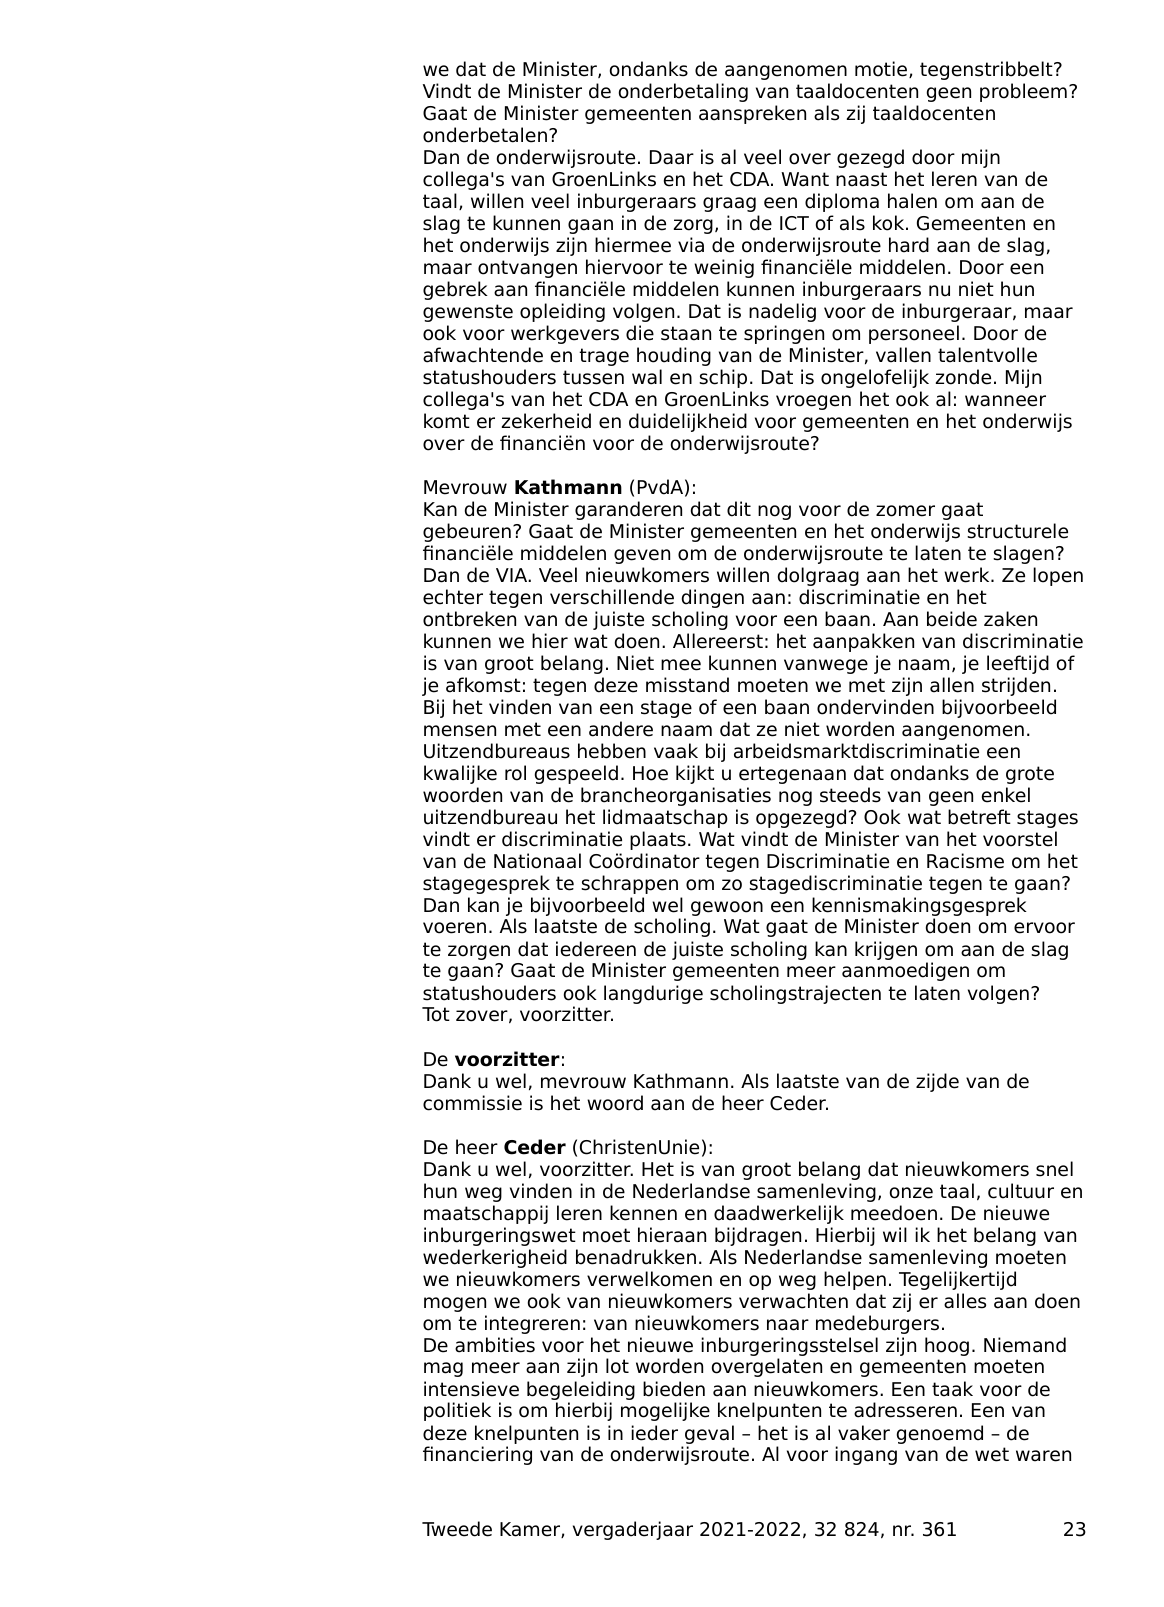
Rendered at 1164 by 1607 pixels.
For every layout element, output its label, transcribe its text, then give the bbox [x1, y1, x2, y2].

text Kan de Minister garanderen dat dit nog voor de zomer gaat gebeuren? Gaat de Minister gemeenten en het onderwijs structurele financiële middelen geven om de onderwijsroute te laten te slagen? [422, 499, 1087, 565]
text Dank u wel, voorzitter. Het is van groot belang dat nieuwkomers snel hun weg vinden in de Nederlandse samenleving, onze taal, cultuur en maatschappij leren kennen en daadwerkelijk meedoen. De nieuwe inburgeringswet moet hieraan bijdragen. Hierbij wil ik het belang van wederkerigheid benadrukken. Als Nederlandse samenleving moeten we nieuwkomers verwelkomen en op weg helpen. Tegelijkertijd mogen we ook van nieuwkomers verwachten dat zij er alles aan doen om te integreren: van nieuwkomers naar medeburgers. [422, 1159, 1087, 1334]
text Dan de onderwijsroute. Daar is al veel over gezegd door mijn collega's van GroenLinks en het CDA. Want naast het leren van de taal, willen veel inburgeraars graag een diploma halen om aan de slag te kunnen gaan in de zorg, in de ICT of als kok. Gemeenten en het onderwijs zijn hiermee via de onderwijsroute hard aan de slag, maar ontvangen hiervoor te weinig financiële middelen. Door een gebrek aan financiële middelen kunnen inburgeraars nu niet hun gewenste opleiding volgen. Dat is nadelig voor de inburgeraar, maar ook voor werkgevers die staan te springen om personeel. Door de afwachtende en trage houding van de Minister, vallen talentvolle statushouders tussen wal en schip. Dat is ongelofelijk zonde. Mijn collega's van het CDA en GroenLinks vroegen het ook al: wanneer komt er zekerheid en duidelijkheid voor gemeenten en het onderwijs over de financiën voor de onderwijsroute? [422, 147, 1087, 455]
text we dat de Minister, ondanks de aangenomen motie, tegenstribbelt? Vindt de Minister de onderbetaling van taaldocenten geen probleem? Gaat de Minister gemeenten aanspreken als zij taaldocenten onderbetalen? [422, 59, 1087, 147]
text Dan de VIA. Veel nieuwkomers willen dolgraag aan het werk. Ze lopen echter tegen verschillende dingen aan: discriminatie en het ontbreken van de juiste scholing voor een baan. Aan beide zaken kunnen we hier wat doen. Allereerst: het aanpakken van discriminatie is van groot belang. Niet mee kunnen vanwege je naam, je leeftijd of je afkomst: tegen deze misstand moeten we met zijn allen strijden. Bij het vinden van een stage of een baan ondervinden bijvoorbeeld mensen met een andere naam dat ze niet worden aangenomen. Uitzendbureaus hebben vaak bij arbeidsmarktdiscriminatie een kwalijke rol gespeeld. Hoe kijkt u ertegenaan dat ondanks de grote woorden van de brancheorganisaties nog steeds van geen enkel uitzendbureau het lidmaatschap is opgezegd? Ook wat betreft stages vindt er discriminatie plaats. Wat vindt de Minister van het voorstel van de Nationaal Coördinator tegen Discriminatie en Racisme om het stagegesprek te schrappen om zo stagediscriminatie tegen te gaan? Dan kan je bijvoorbeeld wel gewoon een kennismakingsgesprek voeren. Als laatste de scholing. Wat gaat de Minister doen om ervoor te zorgen dat iedereen de juiste scholing kan krijgen om aan de slag te gaan? Gaat de Minister gemeenten meer aanmoedigen om statushouders ook langdurige scholingstrajecten te laten volgen? [422, 565, 1087, 1004]
text Dank u wel, mevrouw Kathmann. Als laatste van de zijde van de commissie is het woord aan de heer Ceder. [422, 1071, 1087, 1114]
text Tot zover, voorzitter. [422, 1004, 1087, 1026]
text De ambities voor het nieuwe inburgeringsstelsel zijn hoog. Niemand mag meer aan zijn lot worden overgelaten en gemeenten moeten intensieve begeleiding bieden aan nieuwkomers. Een taak voor de politiek is om hierbij mogelijke knelpunten te adresseren. Een van deze knelpunten is in ieder geval – het is al vaker genoemd – de financiering van de onderwijsroute. Al voor ingang van de wet waren [422, 1334, 1087, 1466]
text De voorzitter: [422, 1048, 1087, 1071]
text De heer Ceder (ChristenUnie): [422, 1137, 1087, 1159]
text Mevrouw Kathmann (PvdA): [422, 477, 1087, 499]
